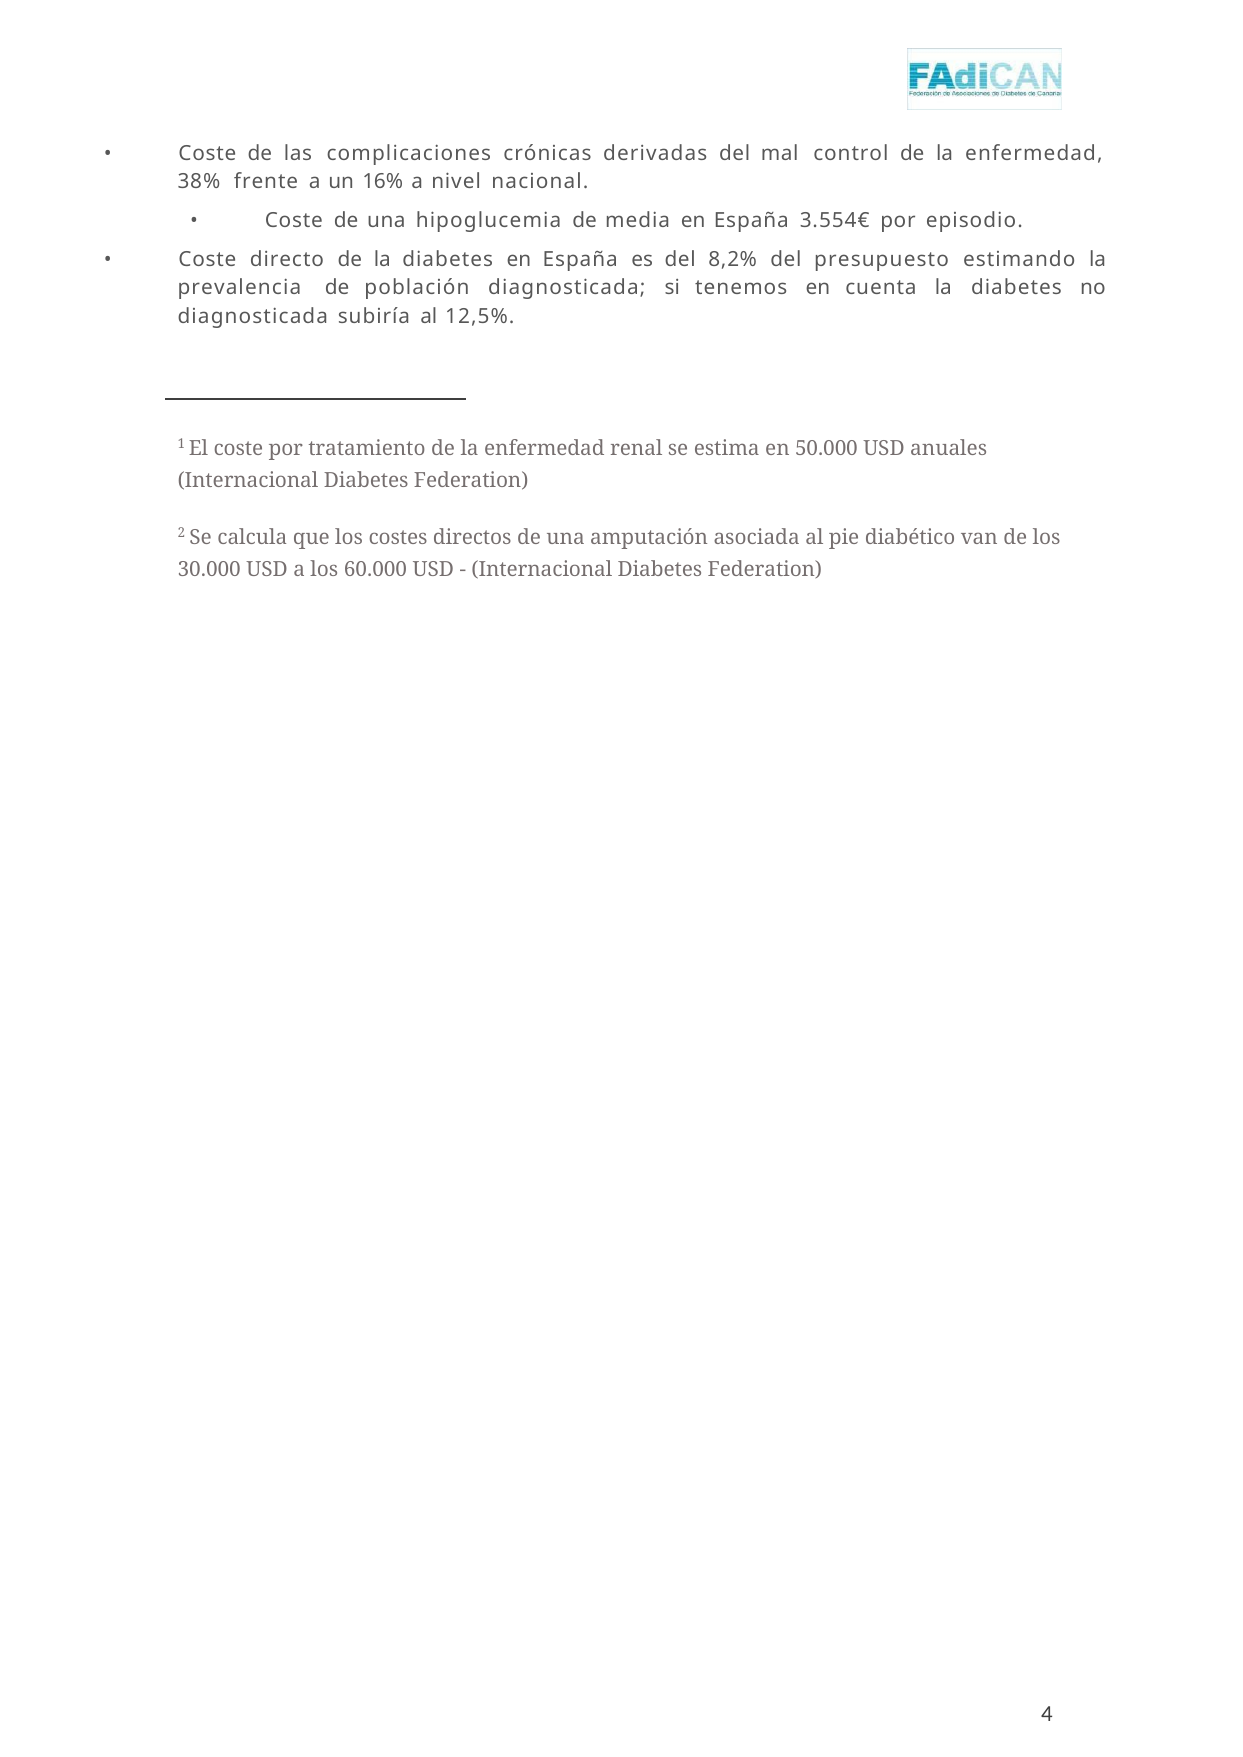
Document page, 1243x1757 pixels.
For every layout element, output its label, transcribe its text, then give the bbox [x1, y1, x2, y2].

text 2 Se calcula que los costes directos de una amputación asociada al pie diabético van de los [177, 522, 1120, 550]
list Coste de las complicaciones crónicas derivadas del mal control de la enfermedad, 38% frente a un 16% a nivel nacional. [164, 138, 1103, 195]
text 1 El coste por tratamiento de la enfermedad renal se estima en 50.000 USD anuales (Internacional Diabetes Federation) [177, 433, 1058, 493]
list Coste directo de la diabetes en España es del 8,2% del presupuesto estimando la prevalencia de población diagnosticada; si tenemos en cuenta la diabetes no diagnosticada subiría al 12,5%. [164, 244, 1106, 329]
text 30.000 USD a los 60.000 USD - (Internacional Diabetes Federation) [177, 554, 1120, 582]
list Coste de una hipoglucemia de media en España 3.554€ por episodio. [251, 205, 1120, 233]
